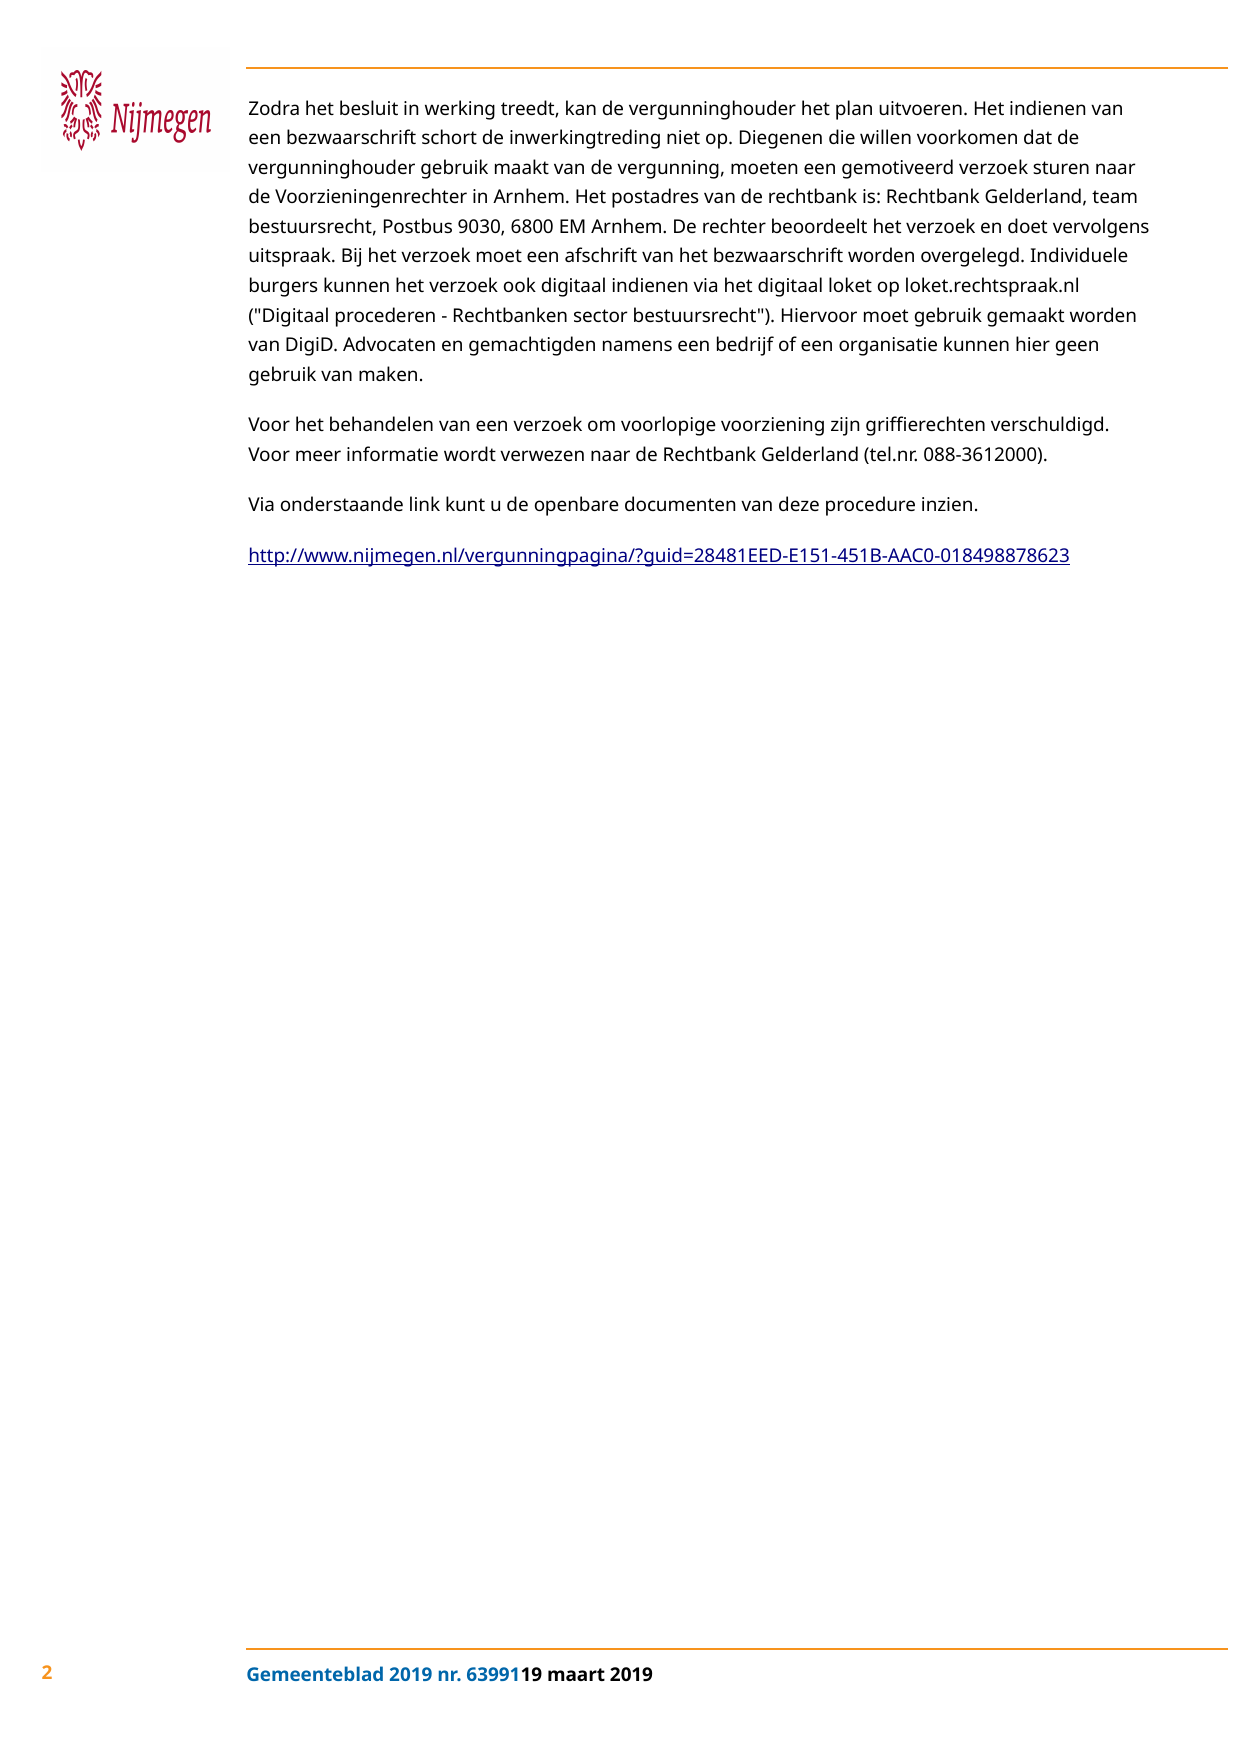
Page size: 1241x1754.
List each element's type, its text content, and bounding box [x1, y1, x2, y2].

text Voor het behandelen van een verzoek om voorlopige voorziening zijn griffierechten verschuldigd. Voor meer informatie wordt verwezen naar de Rechtbank Gelderland (tel.nr. 088-3612000). [248, 411, 1152, 467]
picture [41, 47, 231, 172]
text http://www.nijmegen.nl/vergunningpagina/?guid=28481EED-E151-451B-AAC0-018498878623 [248, 542, 1152, 568]
text Zodra het besluit in werking treedt, kan de vergunninghouder het plan uitvoeren. Het indienen van een bezwaarschrift schort de inwerkingtreding niet op. Diegenen die willen voorkomen dat de vergunninghouder gebruik maakt van de vergunning, moeten een gemotiveerd verzoek sturen naar de Voorzieningenrechter in Arnhem. Het postadres van de rechtbank is: Rechtbank Gelderland, team bestuursrecht, Postbus 9030, 6800 EM Arnhem. De rechter beoordeelt het verzoek en doet vervolgens uitspraak. Bij het verzoek moet een afschrift van het bezwaarschrift worden overgelegd. Individuele burgers kunnen het verzoek ook digitaal indienen via het digitaal loket op loket.rechtspraak.nl ("Digitaal procederen - Rechtbanken sector bestuursrecht"). Hiervoor moet gebruik gemaakt worden van DigiD. Advocaten en gemachtigden namens een bedrijf of een organisatie kunnen hier geen gebruik van maken. [248, 95, 1152, 387]
text Via onderstaande link kunt u de openbare documenten van deze procedure inzien. [248, 491, 1152, 517]
